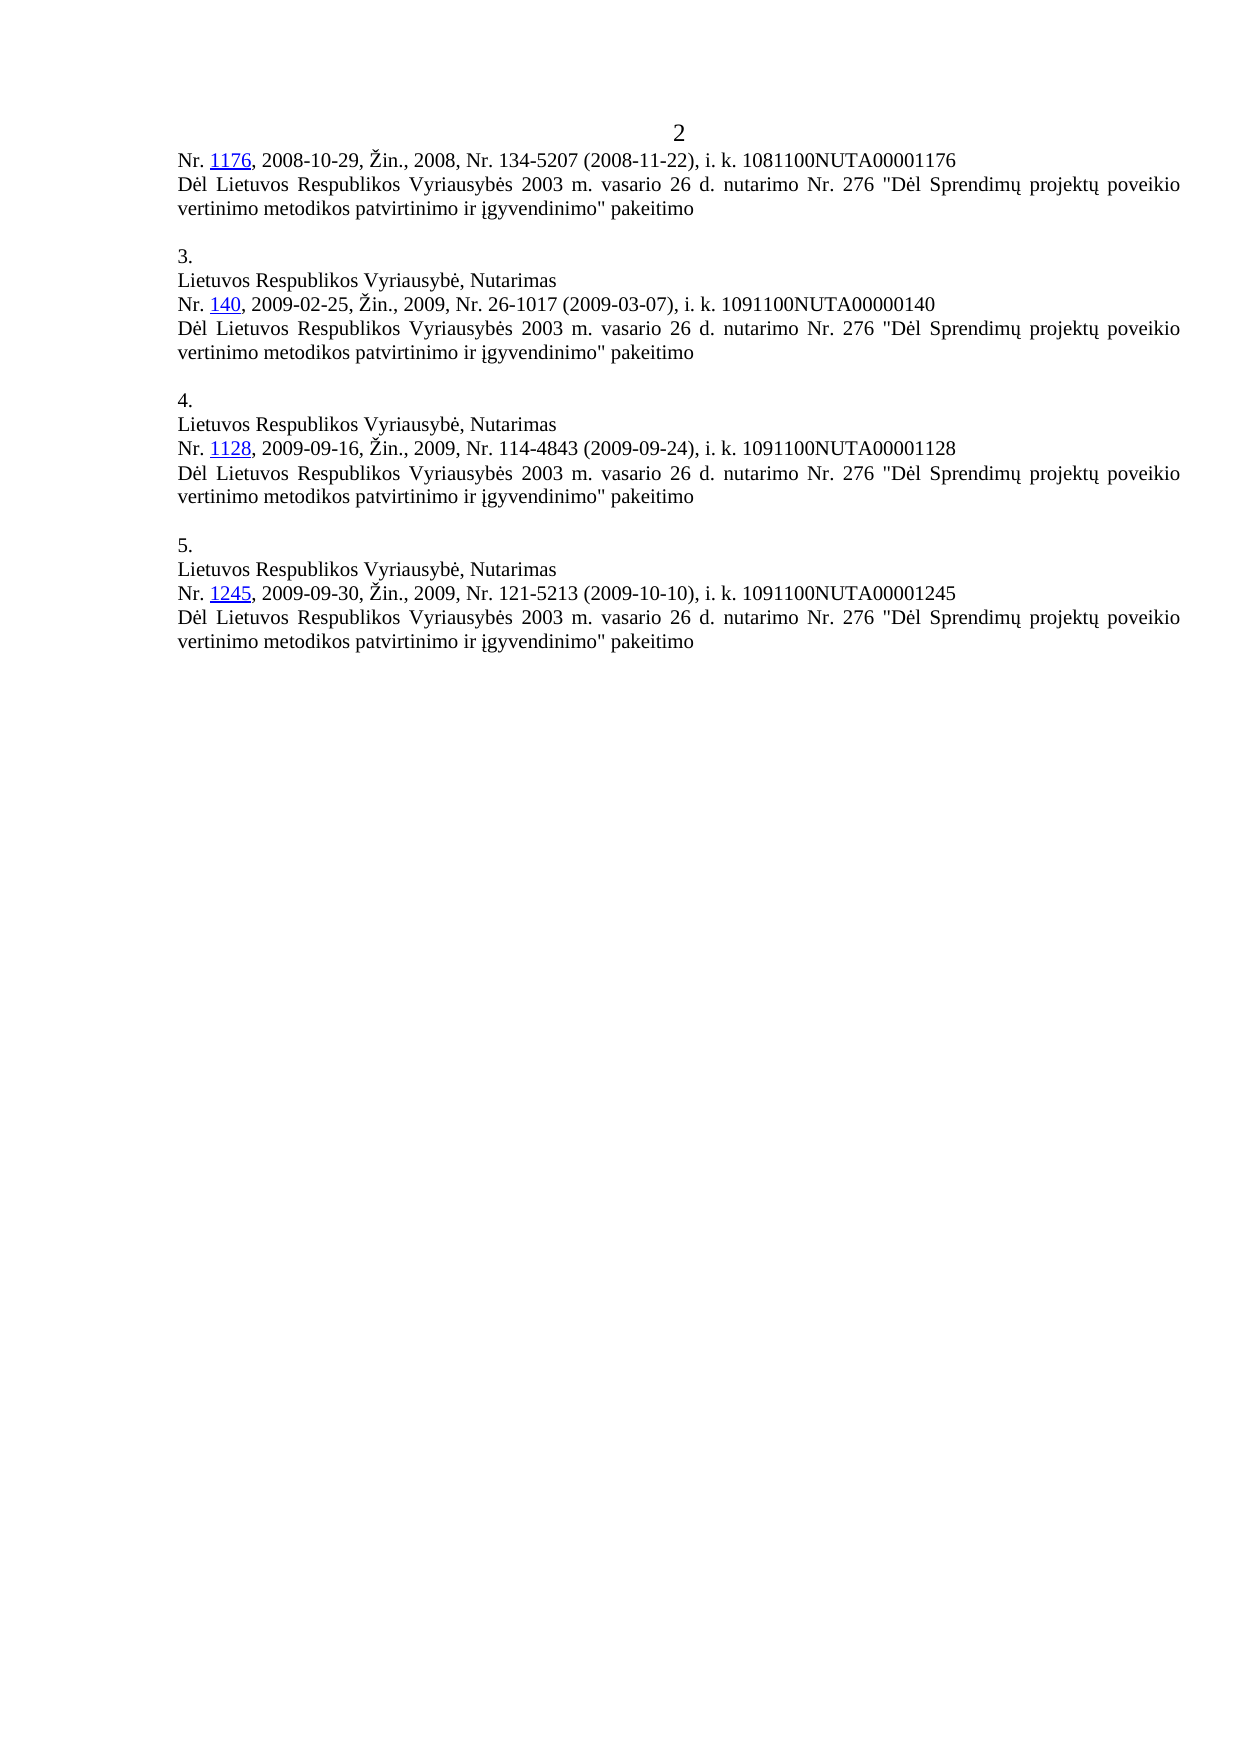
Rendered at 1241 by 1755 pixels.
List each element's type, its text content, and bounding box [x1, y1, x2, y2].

text 5. [177, 533, 1181, 557]
text Dėl Lietuvos Respublikos Vyriausybės 2003 m. vasario 26 d. nutarimo Nr. 276 "Dėl Sprendimų projektų poveikio vertinimo metodikos patvirtinimo ir įgyvendinimo" pakeitimo [177, 172, 1181, 220]
text Dėl Lietuvos Respublikos Vyriausybės 2003 m. vasario 26 d. nutarimo Nr. 276 "Dėl Sprendimų projektų poveikio vertinimo metodikos patvirtinimo ir įgyvendinimo" pakeitimo [177, 460, 1181, 508]
text Nr. 1128, 2009-09-16, Žin., 2009, Nr. 114-4843 (2009-09-24), i. k. 1091100NUTA00001128 [177, 436, 1181, 460]
text Dėl Lietuvos Respublikos Vyriausybės 2003 m. vasario 26 d. nutarimo Nr. 276 "Dėl Sprendimų projektų poveikio vertinimo metodikos patvirtinimo ir įgyvendinimo" pakeitimo [177, 316, 1181, 364]
text Nr. 140, 2009-02-25, Žin., 2009, Nr. 26-1017 (2009-03-07), i. k. 1091100NUTA00000140 [177, 292, 1181, 316]
text Lietuvos Respublikos Vyriausybė, Nutarimas [177, 412, 1181, 436]
text Nr. 1176, 2008-10-29, Žin., 2008, Nr. 134-5207 (2008-11-22), i. k. 1081100NUTA00001176 [177, 148, 1181, 172]
text 4. [177, 388, 1181, 412]
text Lietuvos Respublikos Vyriausybė, Nutarimas [177, 268, 1181, 292]
text Lietuvos Respublikos Vyriausybė, Nutarimas [177, 557, 1181, 581]
text Dėl Lietuvos Respublikos Vyriausybės 2003 m. vasario 26 d. nutarimo Nr. 276 "Dėl Sprendimų projektų poveikio vertinimo metodikos patvirtinimo ir įgyvendinimo" pakeitimo [177, 605, 1181, 653]
text 3. [177, 244, 1181, 268]
text Nr. 1245, 2009-09-30, Žin., 2009, Nr. 121-5213 (2009-10-10), i. k. 1091100NUTA00001245 [177, 581, 1181, 605]
